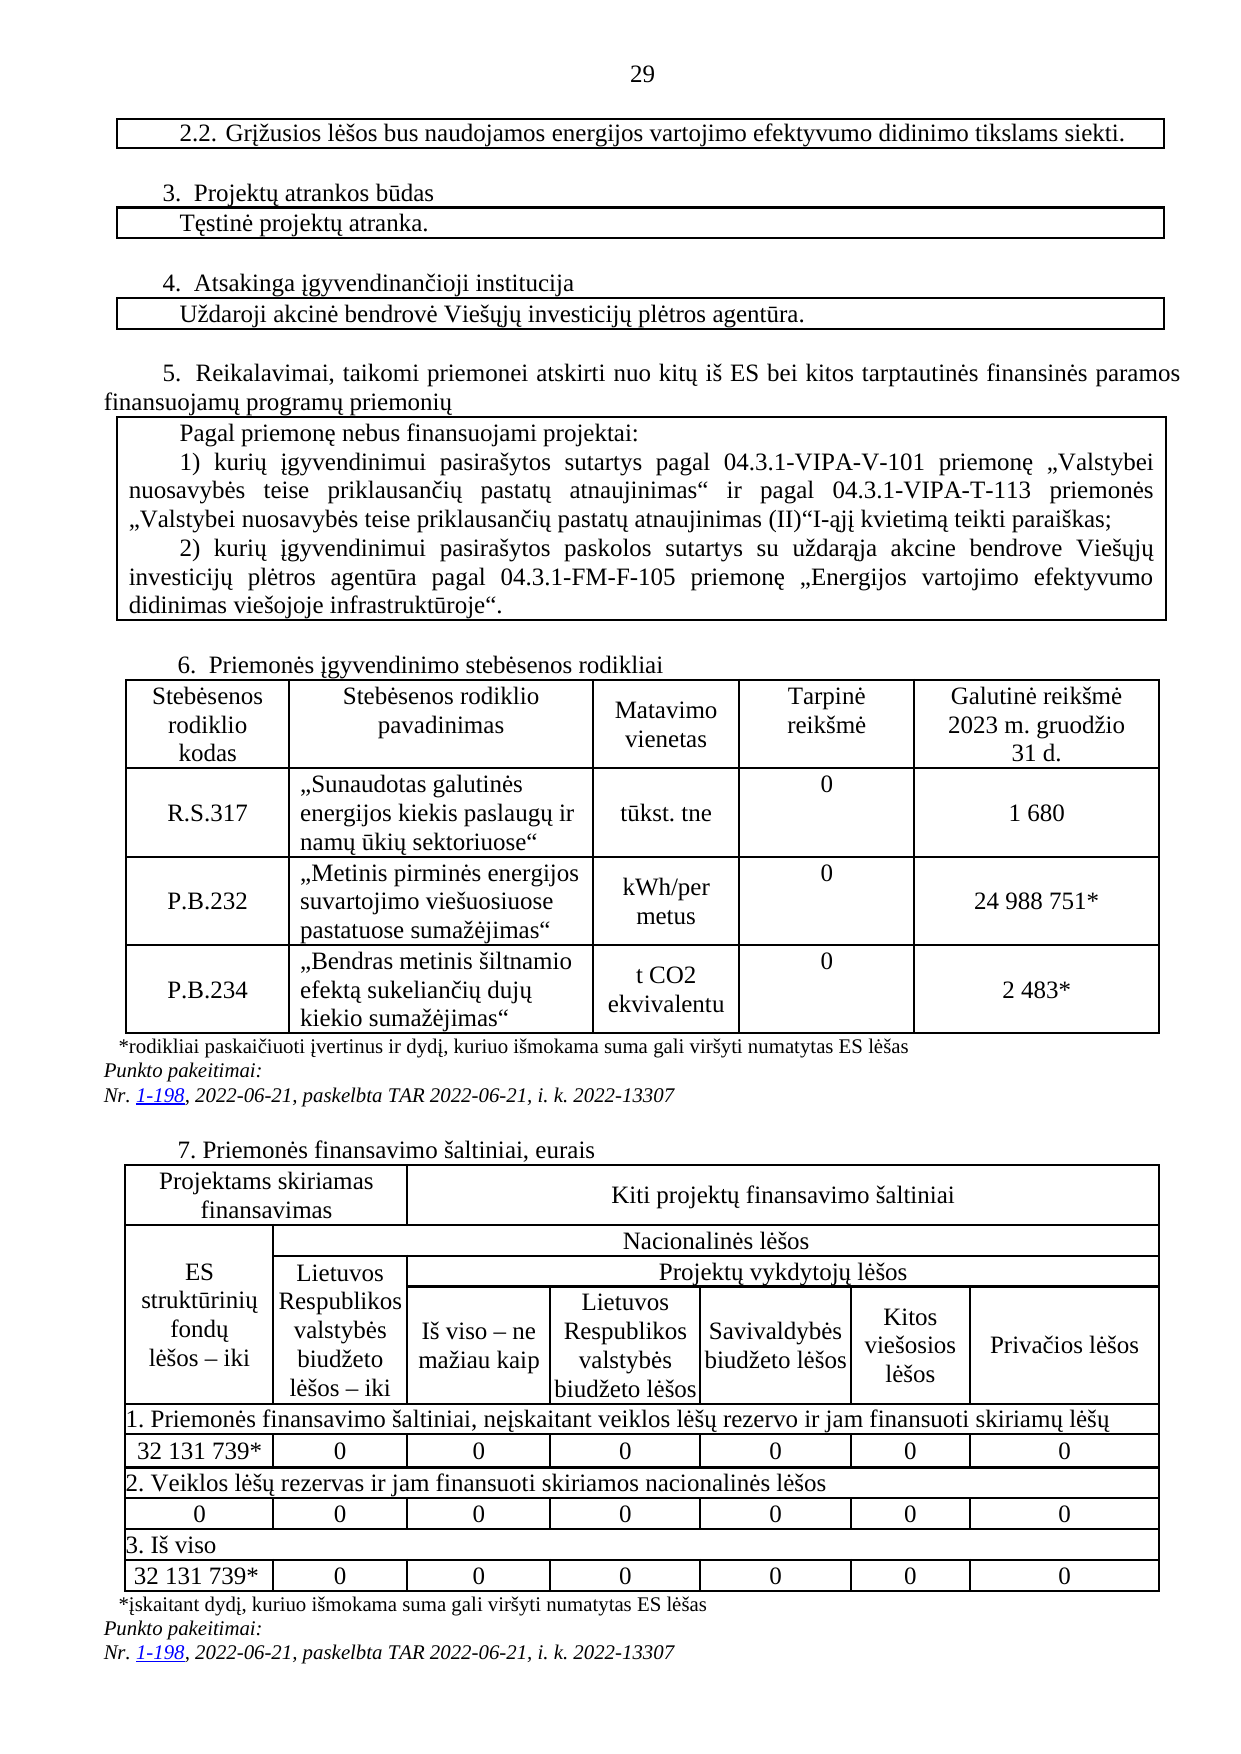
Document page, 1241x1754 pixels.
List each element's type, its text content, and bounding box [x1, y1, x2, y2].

table_cell 0 [274, 1435, 406, 1466]
table_cell „Bendras metinis šiltnamio efektą sukeliančių dujų kiekio sumažėjimas“ [290, 946, 592, 1032]
table_cell 3. Iš viso [126, 1530, 1158, 1559]
table_cell tūkst. tne [594, 769, 738, 856]
text *rodikliai paskaičiuoti įvertinus ir dydį, kuriuo išmokama suma gali viršyti numatytas ES lėšas [103, 1034, 1181, 1058]
table_header Stebėsenos rodiklio kodas [127, 681, 288, 767]
table_cell 0 [274, 1499, 406, 1528]
text 5. Reikalavimai, taikomi priemonei atskirti nuo kitų iš ES bei kitos tarptautinės finansinės paramos finansuojamų programų priemonių [103, 358, 1181, 416]
table_header Kiti projektų finansavimo šaltiniai [408, 1166, 1158, 1224]
table_header Galutinė reikšmė 2023 m. gruodžio 31 d. [915, 681, 1158, 767]
table_cell Kitos viešosios lėšos [852, 1288, 969, 1402]
text 6. Priemonės įgyvendinimo stebėsenos rodikliai [103, 650, 1181, 679]
table_cell 0 [701, 1435, 850, 1466]
table_cell Iš viso – ne mažiau kaip [408, 1288, 549, 1402]
text 7. Priemonės finansavimo šaltiniai, eurais [103, 1135, 1181, 1164]
table_cell 0 [701, 1561, 850, 1590]
table_cell Lietuvos Respublikos valstybės biudžeto lėšos – iki [274, 1257, 406, 1402]
table_cell 0 [740, 858, 913, 944]
table_cell Nacionalinės lėšos [274, 1226, 1158, 1254]
table_cell Privačios lėšos [971, 1288, 1158, 1402]
table_cell 0 [126, 1499, 272, 1528]
table_header Tarpinė reikšmė [740, 681, 913, 767]
table_cell 0 [852, 1561, 969, 1590]
text 4. Atsakinga įgyvendinančioji institucija [103, 268, 1181, 297]
text Nr. 1-198, 2022-06-21, paskelbta TAR 2022-06-21, i. k. 2022-13307 [103, 1082, 1181, 1107]
table_cell 0 [852, 1435, 969, 1466]
text Nr. 1-198, 2022-06-21, paskelbta TAR 2022-06-21, i. k. 2022-13307 [103, 1640, 1181, 1664]
table_cell 1. Priemonės finansavimo šaltiniai, neįskaitant veiklos lėšų rezervo ir jam finansuoti skiriamų lėšų [126, 1405, 1158, 1433]
table_cell 0 [551, 1435, 699, 1466]
text *įskaitant dydį, kuriuo išmokama suma gali viršyti numatytas ES lėšas [103, 1592, 1181, 1616]
table_cell ES struktūrinių fondų lėšos – iki [126, 1226, 272, 1402]
table_cell 0 [701, 1499, 850, 1528]
table_cell P.B.232 [127, 858, 288, 944]
table_cell 0 [551, 1561, 699, 1590]
table_cell 0 [971, 1499, 1158, 1528]
table_cell 0 [551, 1499, 699, 1528]
table_cell 0 [274, 1561, 406, 1590]
table_header Matavimo vienetas [594, 681, 738, 767]
table_cell Savivaldybės biudžeto lėšos [701, 1288, 850, 1402]
table_header Stebėsenos rodiklio pavadinimas [290, 681, 592, 767]
table_cell 2.2. Grįžusios lėšos bus naudojamos energijos vartojimo efektyvumo didinimo tikslams siekti. [118, 120, 1163, 147]
table_cell Projektų vykdytojų lėšos [408, 1257, 1158, 1285]
text Punkto pakeitimai: [103, 1058, 1181, 1082]
table_cell 24 988 751* [915, 858, 1158, 944]
table_header Uždaroji akcinė bendrovė Viešųjų investicijų plėtros agentūra. [118, 299, 1163, 328]
table_header Pagal priemonę nebus finansuojami projektai: 1) kurių įgyvendinimui pasirašytos sutartys pagal 04.3.1-VIPA-V-101 priemonę „Valstybei nuosavybės teise priklausančių pastatų atnaujinimas“ ir pagal 04.3.1-VIPA-T-113 priemonės „Valstybei nuosavybės teise priklausančių pastatų atnaujinimas (II)“I-ąjį kvietimą teikti paraiškas; 2) kurių įgyvendinimui pasirašytos paskolos sutartys su uždarąja akcine bendrove Viešųjų investicijų plėtros agentūra pagal 04.3.1-FM-F-105 priemonę „Energijos vartojimo efektyvumo didinimas viešojoje infrastruktūroje“. [118, 418, 1165, 619]
table_cell Lietuvos Respublikos valstybės biudžeto lėšos [551, 1288, 699, 1402]
table_cell 0 [408, 1561, 549, 1590]
table_cell 32 131 739* [126, 1435, 272, 1466]
table_cell 1 680 [915, 769, 1158, 856]
table_header Projektams skiriamas finansavimas [126, 1166, 406, 1224]
table_cell 0 [740, 769, 913, 856]
table_cell kWh/per metus [594, 858, 738, 944]
table_cell P.B.234 [127, 946, 288, 1032]
table_cell 2. Veiklos lėšų rezervas ir jam finansuoti skiriamos nacionalinės lėšos [126, 1469, 1158, 1497]
table_cell 32 131 739* [126, 1561, 272, 1590]
table_cell t CO2 ekvivalentu [594, 946, 738, 1032]
table_cell 0 [971, 1561, 1158, 1590]
table_cell „Sunaudotas galutinės energijos kiekis paslaugų ir namų ūkių sektoriuose“ [290, 769, 592, 856]
table_cell 0 [852, 1499, 969, 1528]
table_cell 0 [971, 1435, 1158, 1466]
text 3. Projektų atrankos būdas [103, 178, 1181, 206]
table_cell 0 [408, 1499, 549, 1528]
table_cell 0 [408, 1435, 549, 1466]
table_cell R.S.317 [127, 769, 288, 856]
table_cell „Metinis pirminės energijos suvartojimo viešuosiuose pastatuose sumažėjimas“ [290, 858, 592, 944]
table_cell 0 [740, 946, 913, 1032]
table_cell 2 483* [915, 946, 1158, 1032]
text Punkto pakeitimai: [103, 1616, 1181, 1640]
table_header Tęstinė projektų atranka. [118, 209, 1163, 237]
